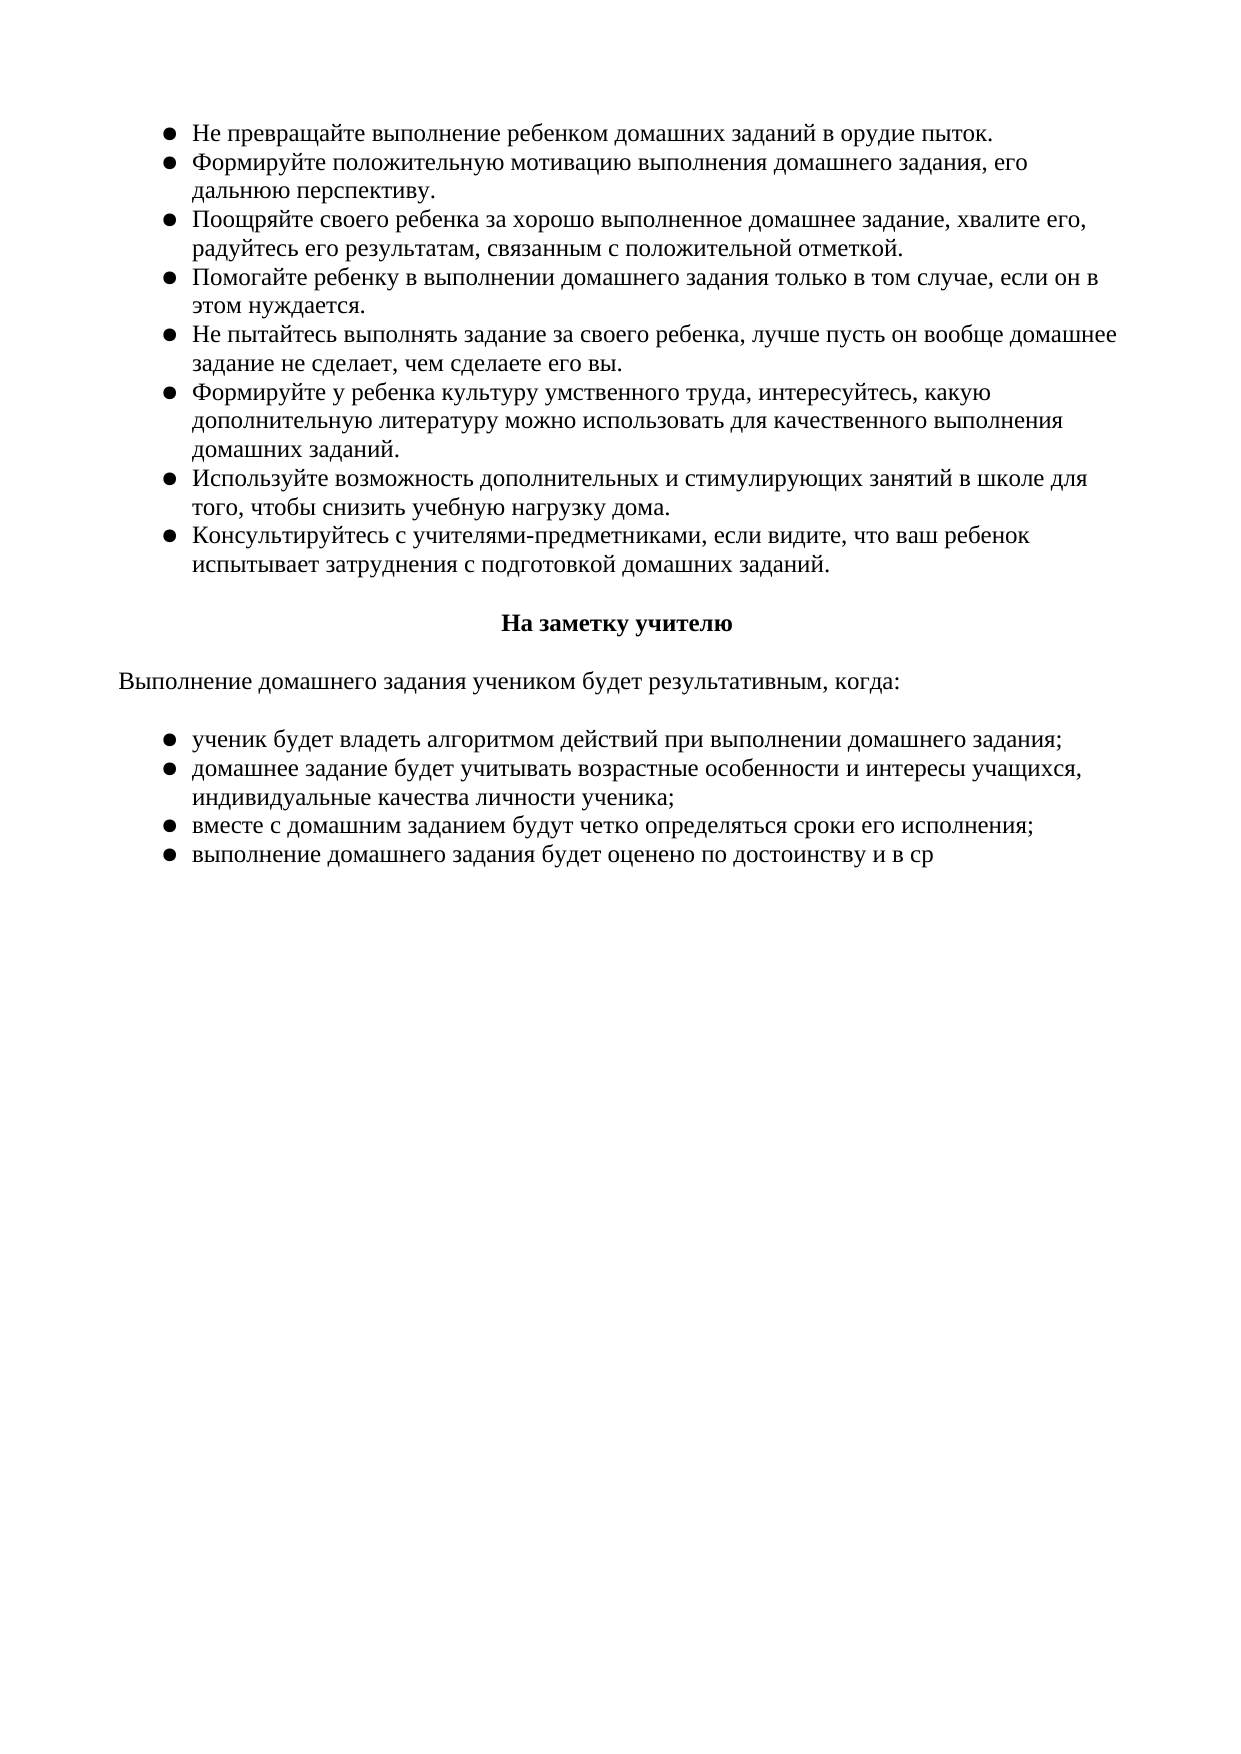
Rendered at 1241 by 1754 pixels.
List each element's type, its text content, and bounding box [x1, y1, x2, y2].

list Используйте возможность дополнительных и стимулирующих занятий в школе для того, чтобы снизить учебную нагрузку дома. [162, 463, 1122, 521]
list домашнее задание будет учитывать возрастные особенности и интересы учащихся, индивидуальные качества личности ученика; [162, 753, 1122, 810]
list Поощряйте своего ребенка за хорошо выполненное домашнее задание, хвалите его, радуйтесь его результатам, связанным с положительной отметкой. [162, 204, 1122, 262]
list Не пытайтесь выполнять задание за своего ребенка, лучше пусть он вообще домашнее задание не сделает, чем сделаете его вы. [162, 319, 1122, 377]
list Формируйте у ребенка культуру умственного труда, интересуйтесь, какую дополнительную литературу можно использовать для качественного выполнения домашних заданий. [162, 377, 1122, 463]
text На заметку учителю [118, 608, 1122, 636]
list Консультируйтесь с учителями-предметниками, если видите, что ваш ребенок испытывает затруднения с подготовкой домашних заданий. [162, 521, 1122, 578]
list Помогайте ребенку в выполнении домашнего задания только в том случае, если он в этом нуждается. [162, 262, 1122, 319]
list выполнение домашнего задания будет оценено по достоинству и в ср [162, 839, 1122, 868]
text Выполнение домашнего задания учеником будет результативным, когда: [118, 666, 1122, 694]
list ученик будет владеть алгоритмом действий при выполнении домашнего задания; [162, 724, 1122, 753]
list Не превращайте выполнение ребенком домашних заданий в орудие пыток. [162, 118, 1122, 147]
list вместе с домашним заданием будут четко определяться сроки его исполнения; [162, 810, 1122, 839]
list Формируйте положительную мотивацию выполнения домашнего задания, его дальнюю перспективу. [162, 147, 1122, 204]
